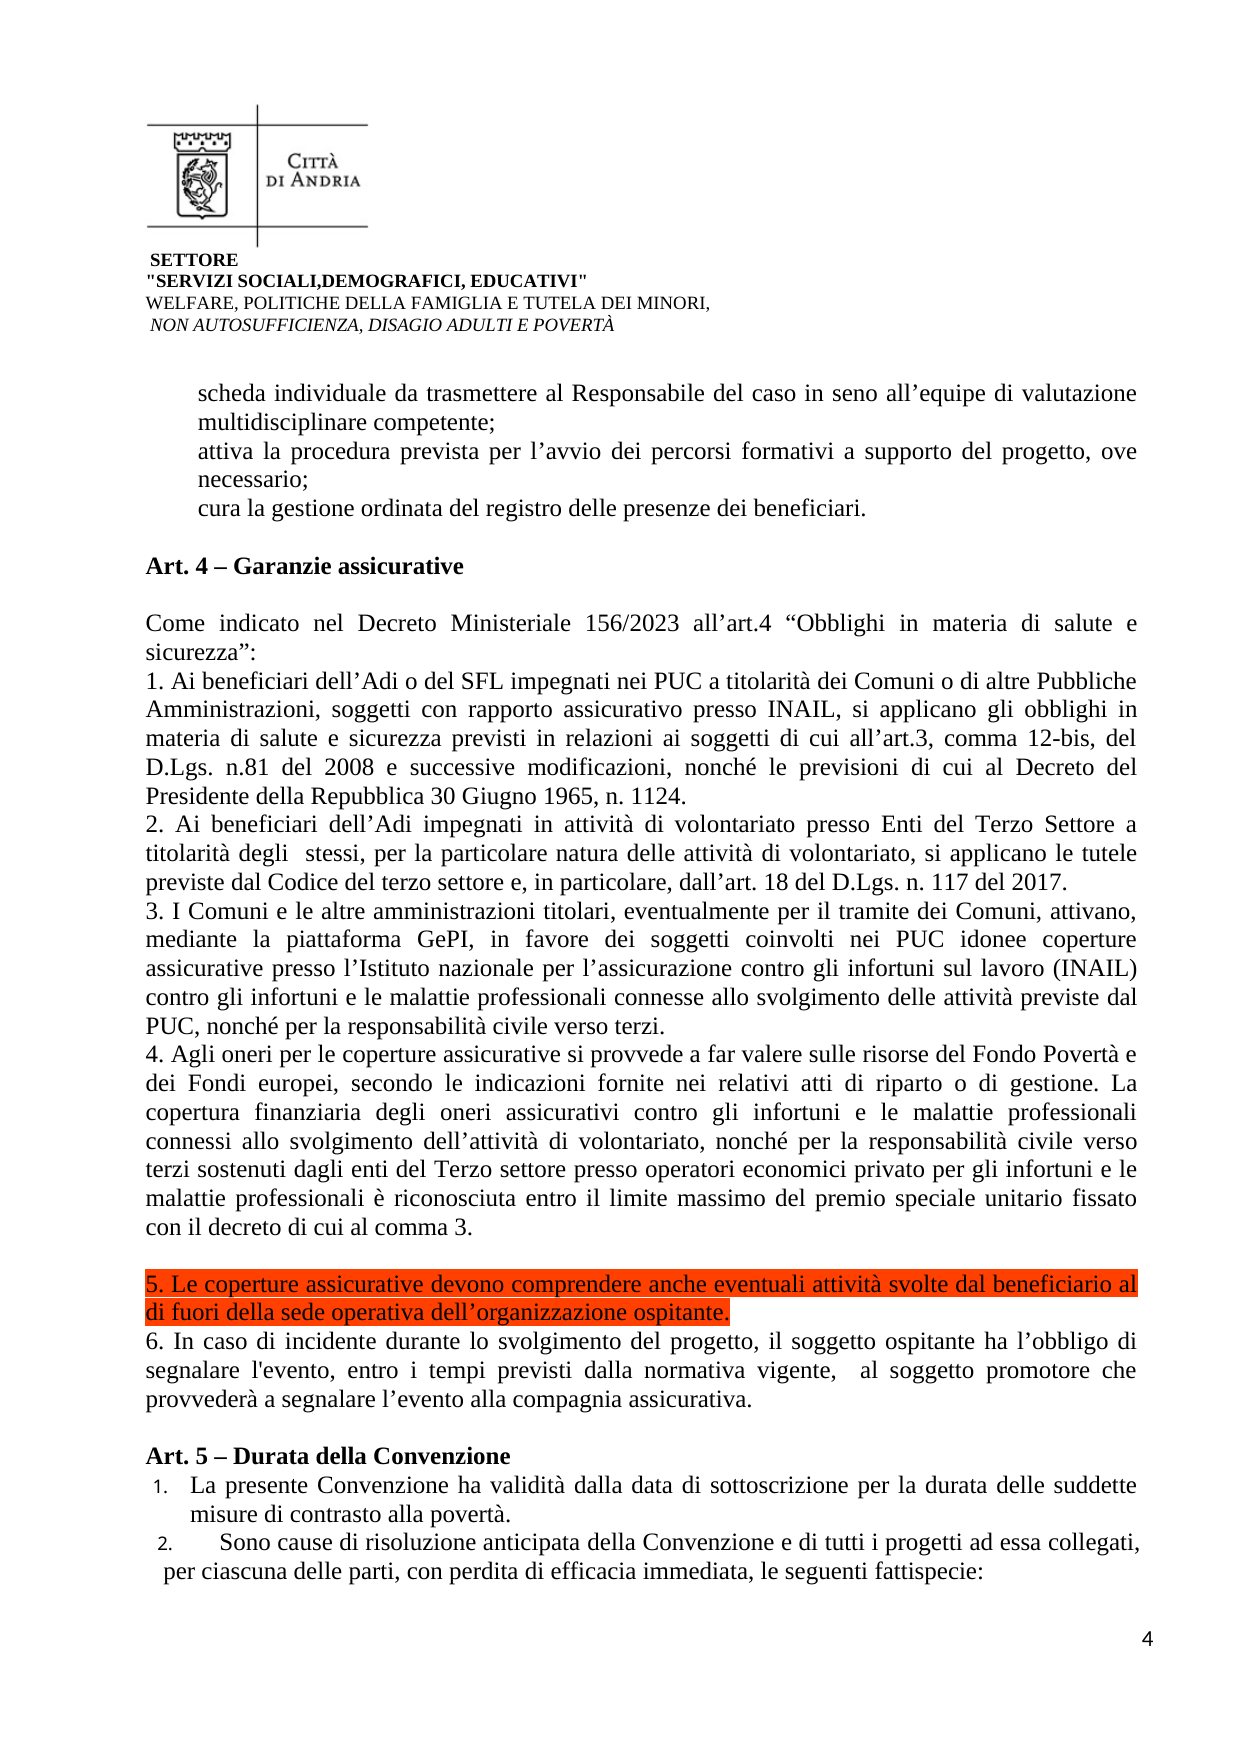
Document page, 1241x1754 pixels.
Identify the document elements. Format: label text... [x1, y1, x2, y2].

list La presente Convenzione ha validità dalla data di sottoscrizione per la durata delle suddette misure di contrasto alla povertà. [152, 1470, 1138, 1527]
text 6. In caso di incidente durante lo svolgimento del progetto, il soggetto ospitante ha l’obbligo di segnalare l'evento, entro i tempi previsti dalla normativa vigente, al soggetto promotore che provvederà a segnalare l’evento alla compagnia assicurativa. [145, 1326, 1138, 1412]
list cura la gestione ordinata del registro delle presenze dei beneficiari. [160, 493, 1138, 522]
text 3. I Comuni e le altre amministrazioni titolari, eventualmente per il tramite dei Comuni, attivano, mediante la piattaforma GePI, in favore dei soggetti coinvolti nei PUC idonee coperture assicurative presso l’Istituto nazionale per l’assicurazione contro gli infortuni sul lavoro (INAIL) contro gli infortuni e le malattie professionali connesse allo svolgimento delle attività previste dal PUC, nonché per la responsabilità civile verso terzi. [145, 896, 1138, 1039]
list Sono cause di risoluzione anticipata della Convenzione e di tutti i progetti ad essa collegati, per ciascuna delle parti, con perdita di efficacia immediata, le seguenti fattispecie: [157, 1527, 1141, 1585]
text 4. Agli oneri per le coperture assicurative si provvede a far valere sulle risorse del Fondo Povertà e dei Fondi europei, secondo le indicazioni fornite nei relativi atti di riparto o di gestione. La copertura finanziaria degli oneri assicurativi contro gli infortuni e le malattie professionali connessi allo svolgimento dell’attività di volontariato, nonché per la responsabilità civile verso terzi sostenuti dagli enti del Terzo settore presso operatori economici privato per gli infortuni e le malattie professionali è riconosciuta entro il limite massimo del premio speciale unitario fissato con il decreto di cui al comma 3. [145, 1039, 1138, 1241]
text Come indicato nel Decreto Ministeriale 156/2023 all’art.4 “Obblighi in materia di salute e sicurezza”: [145, 608, 1138, 666]
text Art. 5 – Durata della Convenzione [145, 1441, 1138, 1470]
list attiva la procedura prevista per l’avvio dei percorsi formativi a supporto del progetto, ove necessario; [160, 436, 1138, 493]
text Art. 4 – Garanzie assicurative [145, 551, 1138, 579]
picture [145, 101, 369, 249]
text 1. Ai beneficiari dell’Adi o del SFL impegnati nei PUC a titolarità dei Comuni o di altre Pubbliche Amministrazioni, soggetti con rapporto assicurativo presso INAIL, si applicano gli obblighi in materia di salute e sicurezza previsti in relazioni ai soggetti di cui all’art.3, comma 12-bis, del D.Lgs. n.81 del 2008 e successive modificazioni, nonché le previsioni di cui al Decreto del Presidente della Repubblica 30 Giugno 1965, n. 1124. [145, 666, 1138, 809]
text 2. Ai beneficiari dell’Adi impegnati in attività di volontariato presso Enti del Terzo Settore a titolarità degli stessi, per la particolare natura delle attività di volontariato, si applicano le tutele previste dal Codice del terzo settore e, in particolare, dall’art. 18 del D.Lgs. n. 117 del 2017. [145, 809, 1138, 896]
list scheda individuale da trasmettere al Responsabile del caso in seno all’equipe di valutazione multidisciplinare competente; [160, 378, 1138, 436]
text 5. Le coperture assicurative devono comprendere anche eventuali attività svolte dal beneficiario al di fuori della sede operativa dell’organizzazione ospitante. [145, 1269, 1138, 1326]
